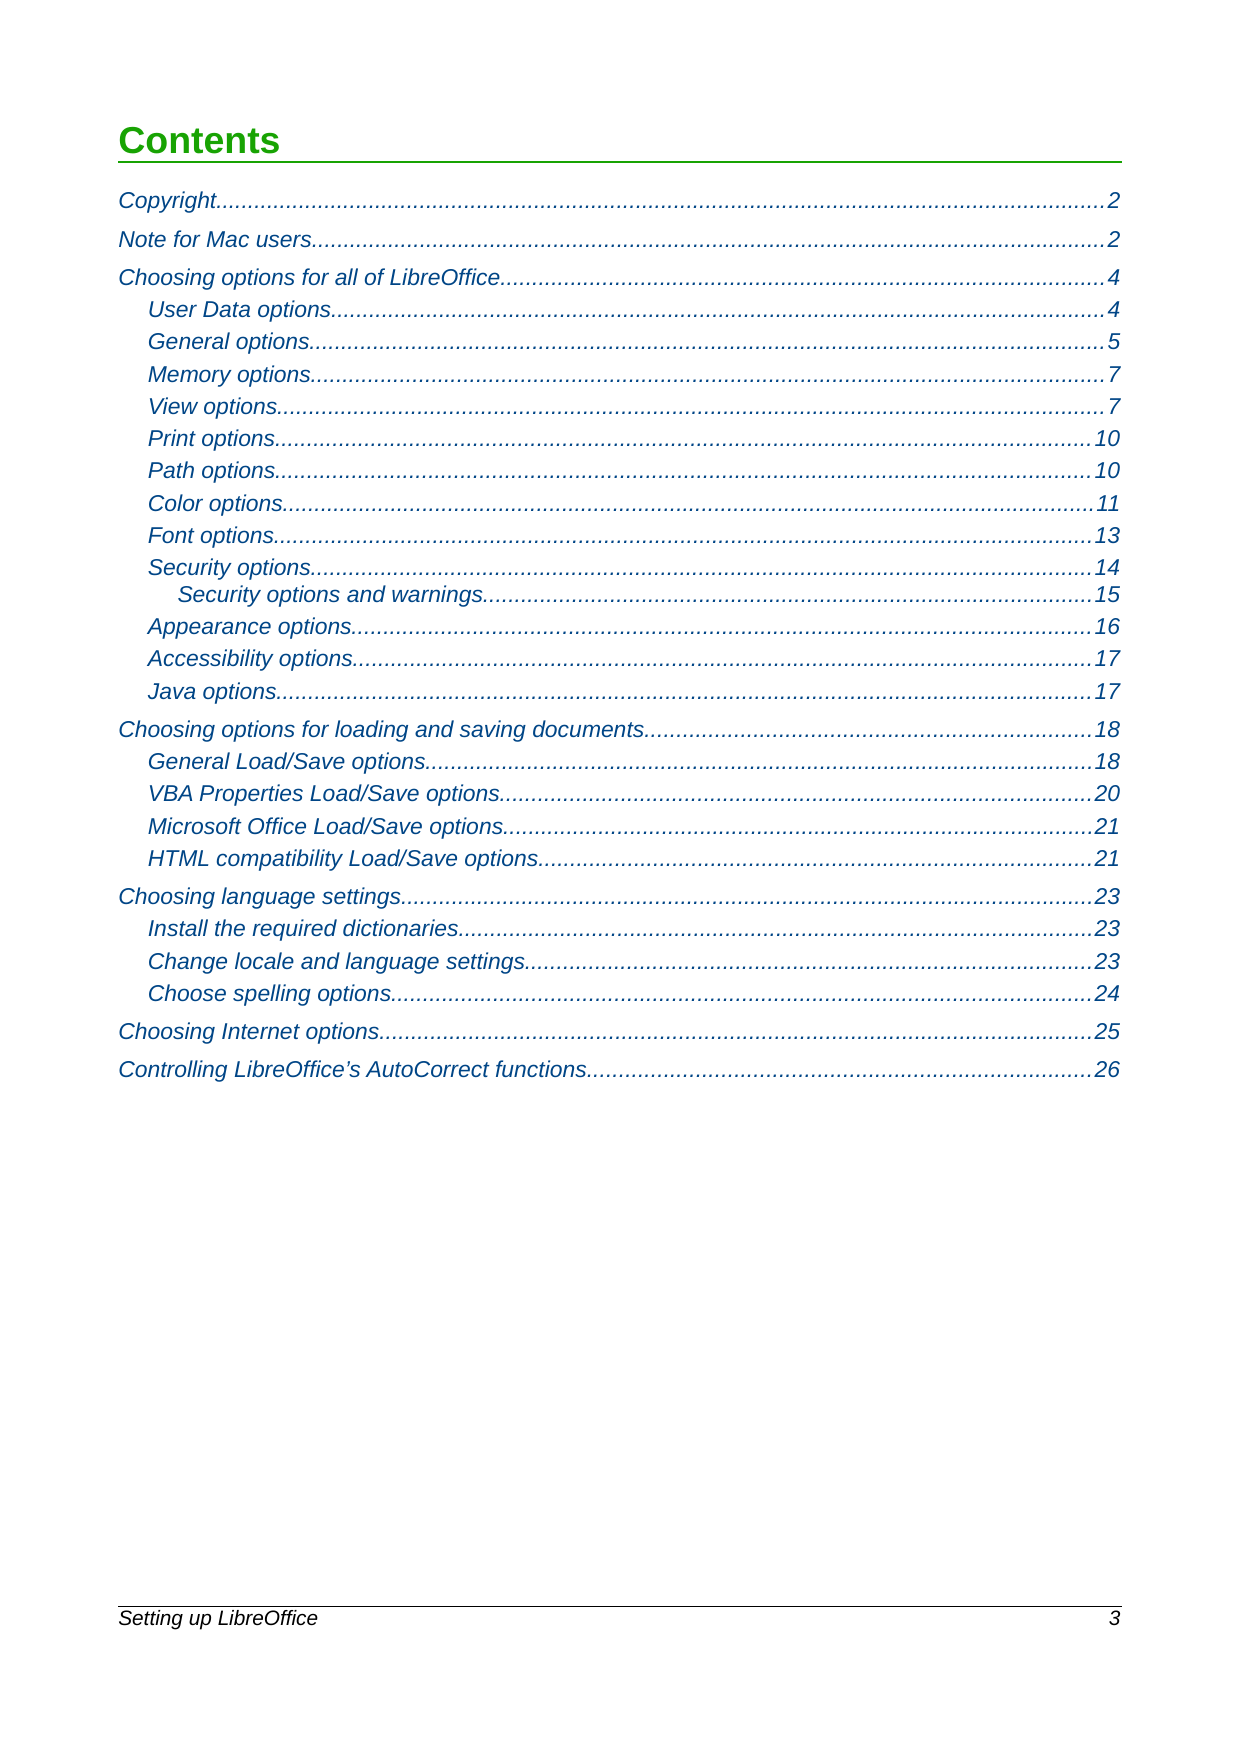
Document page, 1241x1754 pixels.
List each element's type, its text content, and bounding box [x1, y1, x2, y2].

text User Data options 4 [148, 296, 1122, 322]
text View options 7 [148, 393, 1122, 419]
text Choosing language settings 23 [118, 883, 1122, 909]
text Path options 10 [148, 457, 1122, 484]
text Choose spelling options 24 [148, 980, 1122, 1006]
text General options 5 [148, 328, 1122, 355]
text Contents [118, 118, 1122, 161]
text Choosing options for all of LibreOffice 4 [118, 264, 1122, 290]
text Appearance options 16 [148, 613, 1122, 639]
text Java options 17 [148, 678, 1122, 704]
text Memory options 7 [148, 361, 1122, 387]
text Microsoft Office Load/Save options 21 [148, 813, 1122, 839]
text Controlling LibreOffice’s AutoCorrect functions 26 [118, 1056, 1122, 1082]
text Font options 13 [148, 522, 1122, 548]
text Print options 10 [148, 425, 1122, 452]
text Choosing options for loading and saving documents 18 [118, 716, 1122, 742]
text Copyright 2 [118, 187, 1122, 214]
text Change locale and language settings 23 [148, 948, 1122, 974]
text VBA Properties Load/Save options 20 [148, 780, 1122, 807]
text Color options 11 [148, 490, 1122, 516]
text General Load/Save options 18 [148, 748, 1122, 774]
text Accessibility options 17 [148, 645, 1122, 672]
text Choosing Internet options 25 [118, 1018, 1122, 1044]
text HTML compatibility Load/Save options 21 [148, 845, 1122, 871]
text Security options and warnings 15 [177, 581, 1122, 607]
text Note for Mac users 2 [118, 226, 1122, 252]
text Security options 14 [148, 554, 1122, 581]
text Install the required dictionaries 23 [148, 915, 1122, 942]
